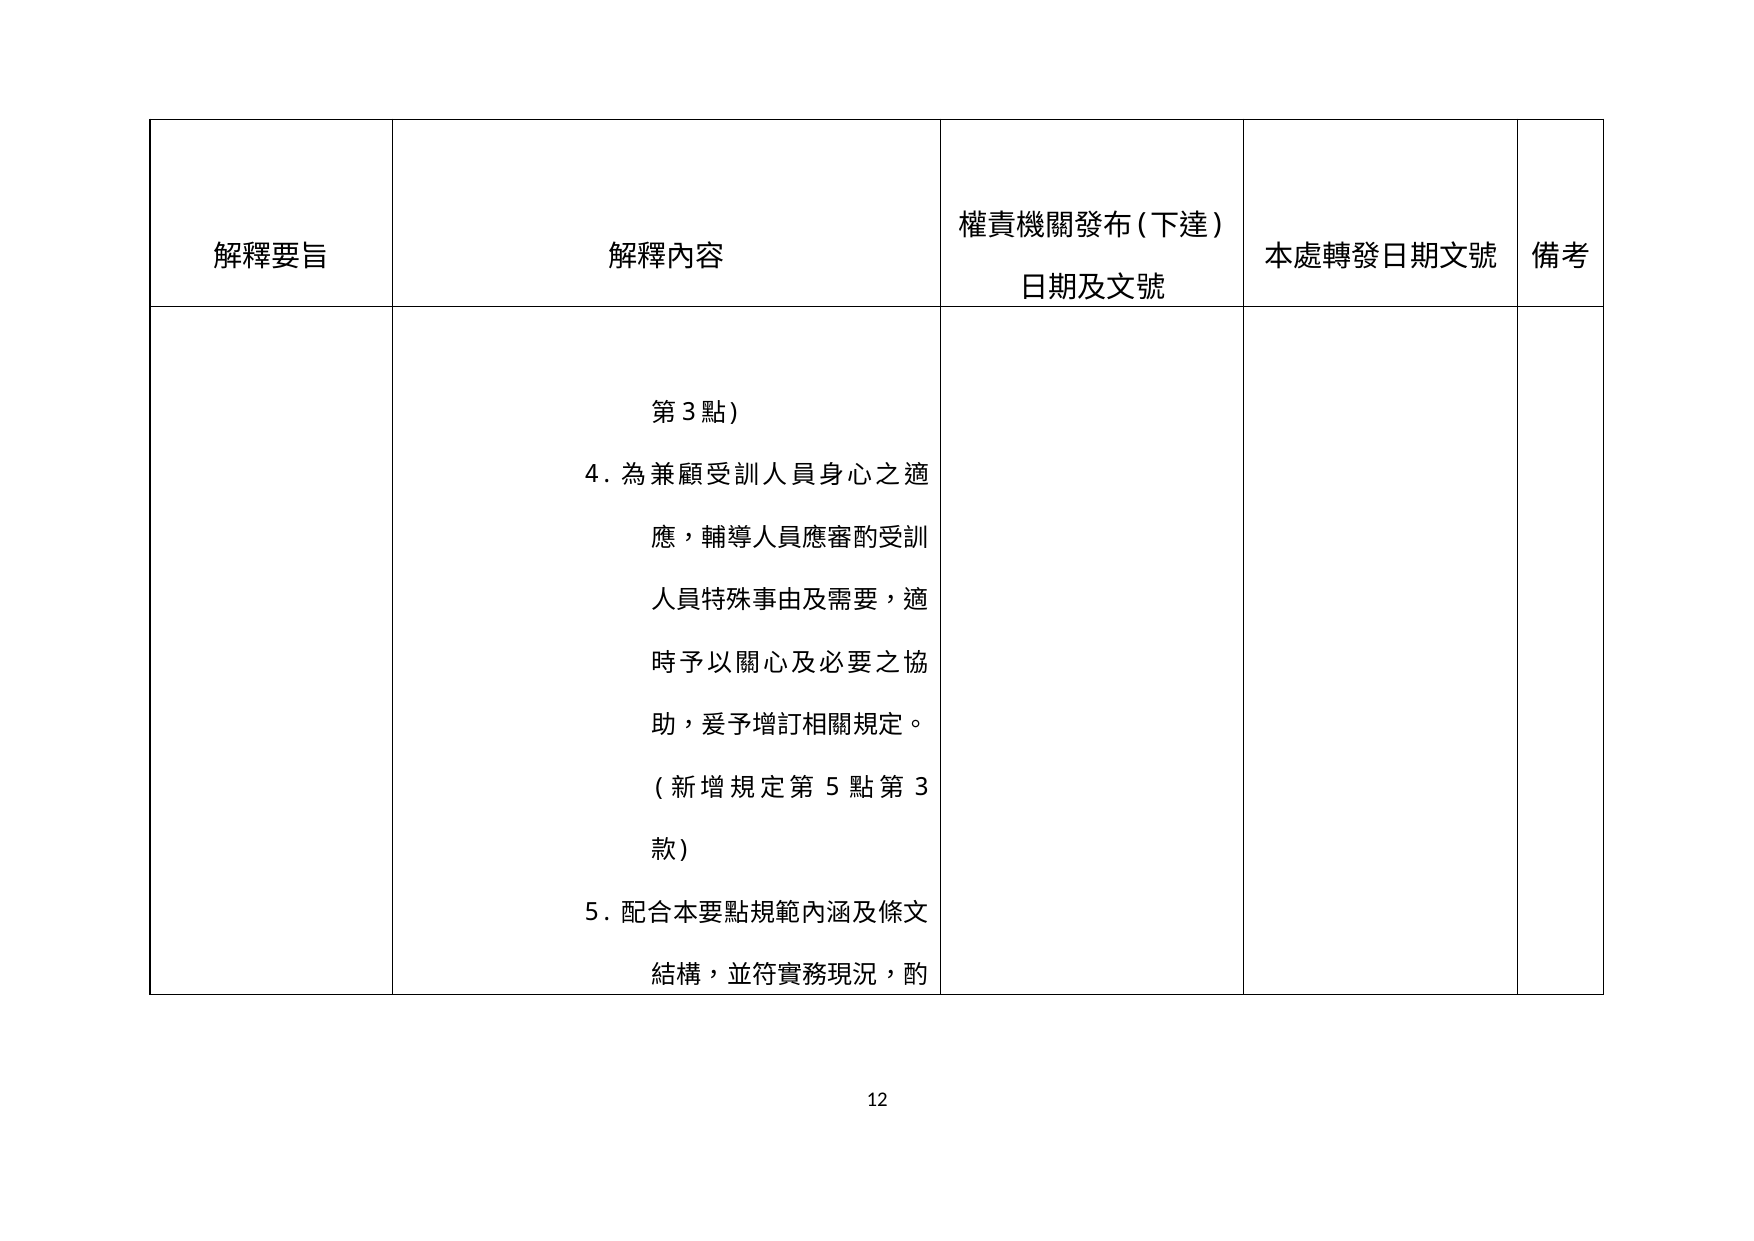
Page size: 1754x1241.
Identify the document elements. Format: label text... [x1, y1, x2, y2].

table_cell [151, 307, 392, 993]
table_cell 公務人員考試錄取人員基礎訓練輔導要點修正規定，本次共計修正7點規定及新增3點規定，其修正原則及重點摘述如下： 依據實施現況及因應實務作業需要： 為資明確本要點之立法目的，爰酌作文字修正。(修正規定第1點) 為期規範內涵及條文結構更臻明確，爰將現行規定第3點移列至修正規定第2點規範，並配合本訓練輔導之目標及實務需要，酌作修正。(修正規定第2點) 配合文官學院辦理基礎訓練輔導現況及需要，酌作文字修正，並增列有關招募助理輔導員之人數與辦理事項等規定。(修正規定第3點) 為兼顧受訓人員身心之適應，輔導人員應審酌受訓人員特殊事由及需要，適時予以關心及必要之協助，爰予增訂相關規定。(新增規定第5點第3款) 配合本要點規範內涵及條文結構，並符實務現況，酌作文字及點次內容修正。(修正規定第6點、第9點、第10點及新增第7點) 配合文官學院辦理基礎訓練輔導現況及需要，增列有關輔導員與助理輔導員擔任輔導工作前，應參加相關講習並取得認證等規定。(新增第4點) 為掌握受訓人員學習情形並適時提供協助，增訂特殊異常情形通報與記錄之規定。(新增第8點) 配合訓練辦法修正：輔導工作重點配合訓練辦法考核項目內容酌作文字修正。(修正規定第5點前2款) 上開基礎訓練輔導要點修正規定及修正規定對照表電子檔，均刊登於公務人員保障暨培訓委員會網站(http://www.csptc.gov.tw)「最新消息」項下。 [393, 307, 940, 993]
table_header 本處轉發日期文號 [1244, 120, 1517, 306]
table_header 解釋內容 [393, 120, 940, 306]
table_header 權責機關發布(下達)日期及文號 [941, 120, 1243, 306]
table_cell [1244, 307, 1517, 993]
table_cell [941, 307, 1243, 993]
table_header 備考 [1518, 120, 1603, 306]
table_header 解釋要旨 [151, 120, 392, 306]
table_cell [1518, 307, 1603, 993]
